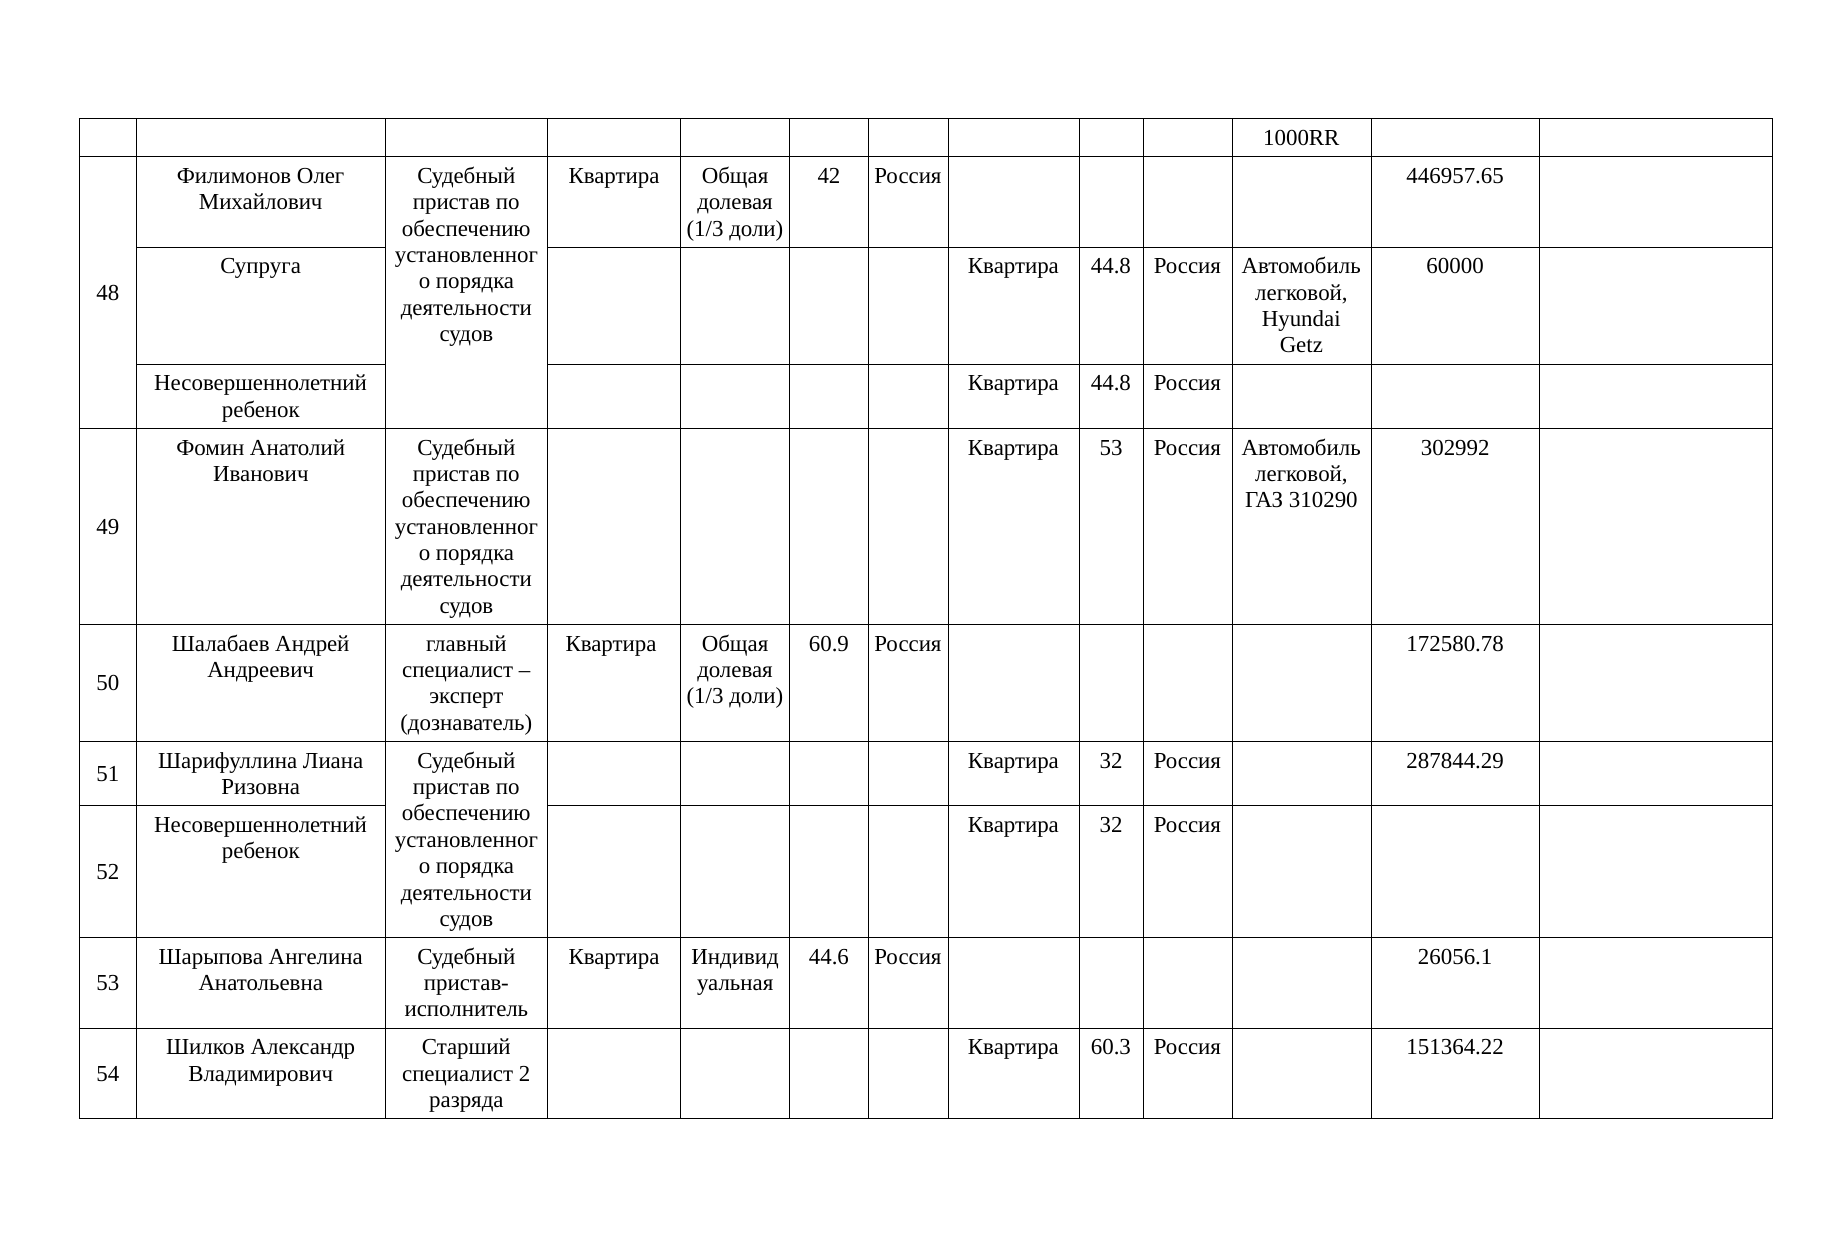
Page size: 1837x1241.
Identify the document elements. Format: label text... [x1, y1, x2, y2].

table_cell 48 [80, 157, 136, 428]
table_cell [1540, 625, 1772, 741]
table_cell [548, 365, 680, 428]
table_cell Автомобиль легковой, ГАЗ 310290 [1233, 429, 1371, 624]
table_cell [1540, 119, 1772, 156]
table_cell 151364,22 [1372, 1029, 1539, 1118]
table_cell [1540, 938, 1772, 1028]
table_cell Квартира [949, 806, 1079, 937]
table_cell [1080, 938, 1143, 1028]
table_cell 53 [1080, 429, 1143, 624]
table_cell [1233, 625, 1371, 741]
table_cell [869, 365, 948, 428]
table_cell [548, 429, 680, 624]
table_cell Шарифуллина Лиана Ризовна [137, 742, 385, 805]
table_cell 172580,78 [1372, 625, 1539, 741]
table_cell [790, 429, 868, 624]
table_cell Россия [1144, 806, 1232, 937]
table_cell [1233, 806, 1371, 937]
table_cell [548, 248, 680, 364]
table_cell Квартира [548, 157, 680, 247]
table_cell [1233, 938, 1371, 1028]
table_cell [1080, 625, 1143, 741]
table_cell 32 [1080, 806, 1143, 937]
table_cell 1000RR [1233, 119, 1371, 156]
table_cell 26056,1 [1372, 938, 1539, 1028]
table_cell [80, 119, 136, 156]
table_cell Россия [869, 625, 948, 741]
table_cell 32 [1080, 742, 1143, 805]
table_cell [869, 1029, 948, 1118]
table_cell Квартира [949, 1029, 1079, 1118]
table_cell 54 [80, 1029, 136, 1118]
table_cell [1233, 742, 1371, 805]
table_cell [386, 119, 547, 156]
table_cell Филимонов Олег Михайлович [137, 157, 385, 247]
table_cell Квартира [949, 365, 1079, 428]
table_cell Квартира [949, 429, 1079, 624]
table_cell 302992 [1372, 429, 1539, 624]
table_cell 44,8 [1080, 248, 1143, 364]
table_cell [1540, 742, 1772, 805]
table_cell Россия [1144, 429, 1232, 624]
table_cell [681, 742, 789, 805]
table_cell [949, 119, 1079, 156]
table_cell [681, 1029, 789, 1118]
table_cell Квартира [548, 625, 680, 741]
table_cell [548, 742, 680, 805]
table_cell [949, 625, 1079, 741]
table_cell Россия [1144, 1029, 1232, 1118]
table_cell 287844,29 [1372, 742, 1539, 805]
table_cell [869, 742, 948, 805]
table_cell [681, 429, 789, 624]
table_cell 44,8 [1080, 365, 1143, 428]
table_cell Квартира [548, 938, 680, 1028]
table_cell [137, 119, 385, 156]
table_cell Судебный пристав по обеспечению установленного порядка деятельности судов [386, 742, 547, 937]
table_cell [1540, 1029, 1772, 1118]
table_cell [1540, 429, 1772, 624]
table_cell Автомобиль легковой, Hyundai Getz [1233, 248, 1371, 364]
table_cell [869, 429, 948, 624]
table_cell [869, 119, 948, 156]
table_cell [1080, 157, 1143, 247]
table_cell Старший специалист 2 разряда [386, 1029, 547, 1118]
table_cell [681, 365, 789, 428]
table_cell Шилков Александр Владимирович [137, 1029, 385, 1118]
table_cell 446957,65 [1372, 157, 1539, 247]
table_cell Общая долевая (1/3 доли) [681, 157, 789, 247]
table_cell Россия [1144, 365, 1232, 428]
table_cell [548, 1029, 680, 1118]
table_cell Россия [869, 157, 948, 247]
table_cell главный специалист – эксперт (дознаватель) [386, 625, 547, 741]
table_cell [1233, 1029, 1371, 1118]
table_cell 386861,62 [1372, 119, 1539, 156]
table_cell 60000 [1372, 248, 1539, 364]
table_cell [681, 248, 789, 364]
table_cell 44,6 [790, 938, 868, 1028]
table_cell [1540, 806, 1772, 937]
table_cell [790, 742, 868, 805]
table_cell 49 [80, 429, 136, 624]
table_cell Судебный пристав по обеспечению установленного порядка деятельности судов [386, 157, 547, 428]
table_cell Квартира [949, 248, 1079, 364]
table_cell Россия [869, 938, 948, 1028]
table_cell [681, 806, 789, 937]
table_cell Несовершеннолетний ребенок [137, 365, 385, 428]
table_cell 36,2 [1080, 119, 1143, 156]
table_cell Шарыпова Ангелина Анатольевна [137, 938, 385, 1028]
table_cell [1540, 365, 1772, 428]
table_cell [548, 806, 680, 937]
table_cell Супруга [137, 248, 385, 364]
table_cell [790, 1029, 868, 1118]
table_cell 50 [80, 625, 136, 741]
table_cell 60,3 [1080, 1029, 1143, 1118]
table_cell Фомин Анатолий Иванович [137, 429, 385, 624]
table_cell Россия [1144, 742, 1232, 805]
table_cell [1144, 119, 1232, 156]
table_cell [790, 248, 868, 364]
table_cell Россия [1144, 248, 1232, 364]
table_cell 42 [790, 157, 868, 247]
table_cell [1372, 806, 1539, 937]
table_cell Шалабаев Андрей Андреевич [137, 625, 385, 741]
table_cell [1540, 157, 1772, 247]
table_cell 53 [80, 938, 136, 1028]
table_cell [949, 157, 1079, 247]
table_cell [681, 119, 789, 156]
table_cell Несовершеннолетний ребенок [137, 806, 385, 937]
table_cell [790, 365, 868, 428]
table_cell [869, 248, 948, 364]
table_cell [790, 119, 868, 156]
table_cell [548, 119, 680, 156]
table_cell [1144, 938, 1232, 1028]
table_cell [949, 938, 1079, 1028]
table_cell Судебный пристав по обеспечению установленного порядка деятельности судов [386, 429, 547, 624]
table_cell [790, 806, 868, 937]
table_cell 51 [80, 742, 136, 805]
table_cell 52 [80, 806, 136, 937]
table_cell [1540, 248, 1772, 364]
table_cell Общая долевая (1/3 доли) [681, 625, 789, 741]
table_cell [1144, 625, 1232, 741]
table_cell Квартира [949, 742, 1079, 805]
table_cell Судебный пристав-исполнитель [386, 938, 547, 1028]
table_cell [1233, 157, 1371, 247]
table_cell [1144, 157, 1232, 247]
table_cell 60,9 [790, 625, 868, 741]
table_cell [869, 806, 948, 937]
table_cell [1372, 365, 1539, 428]
table_cell Индивидуальная [681, 938, 789, 1028]
table_cell [1233, 365, 1371, 428]
